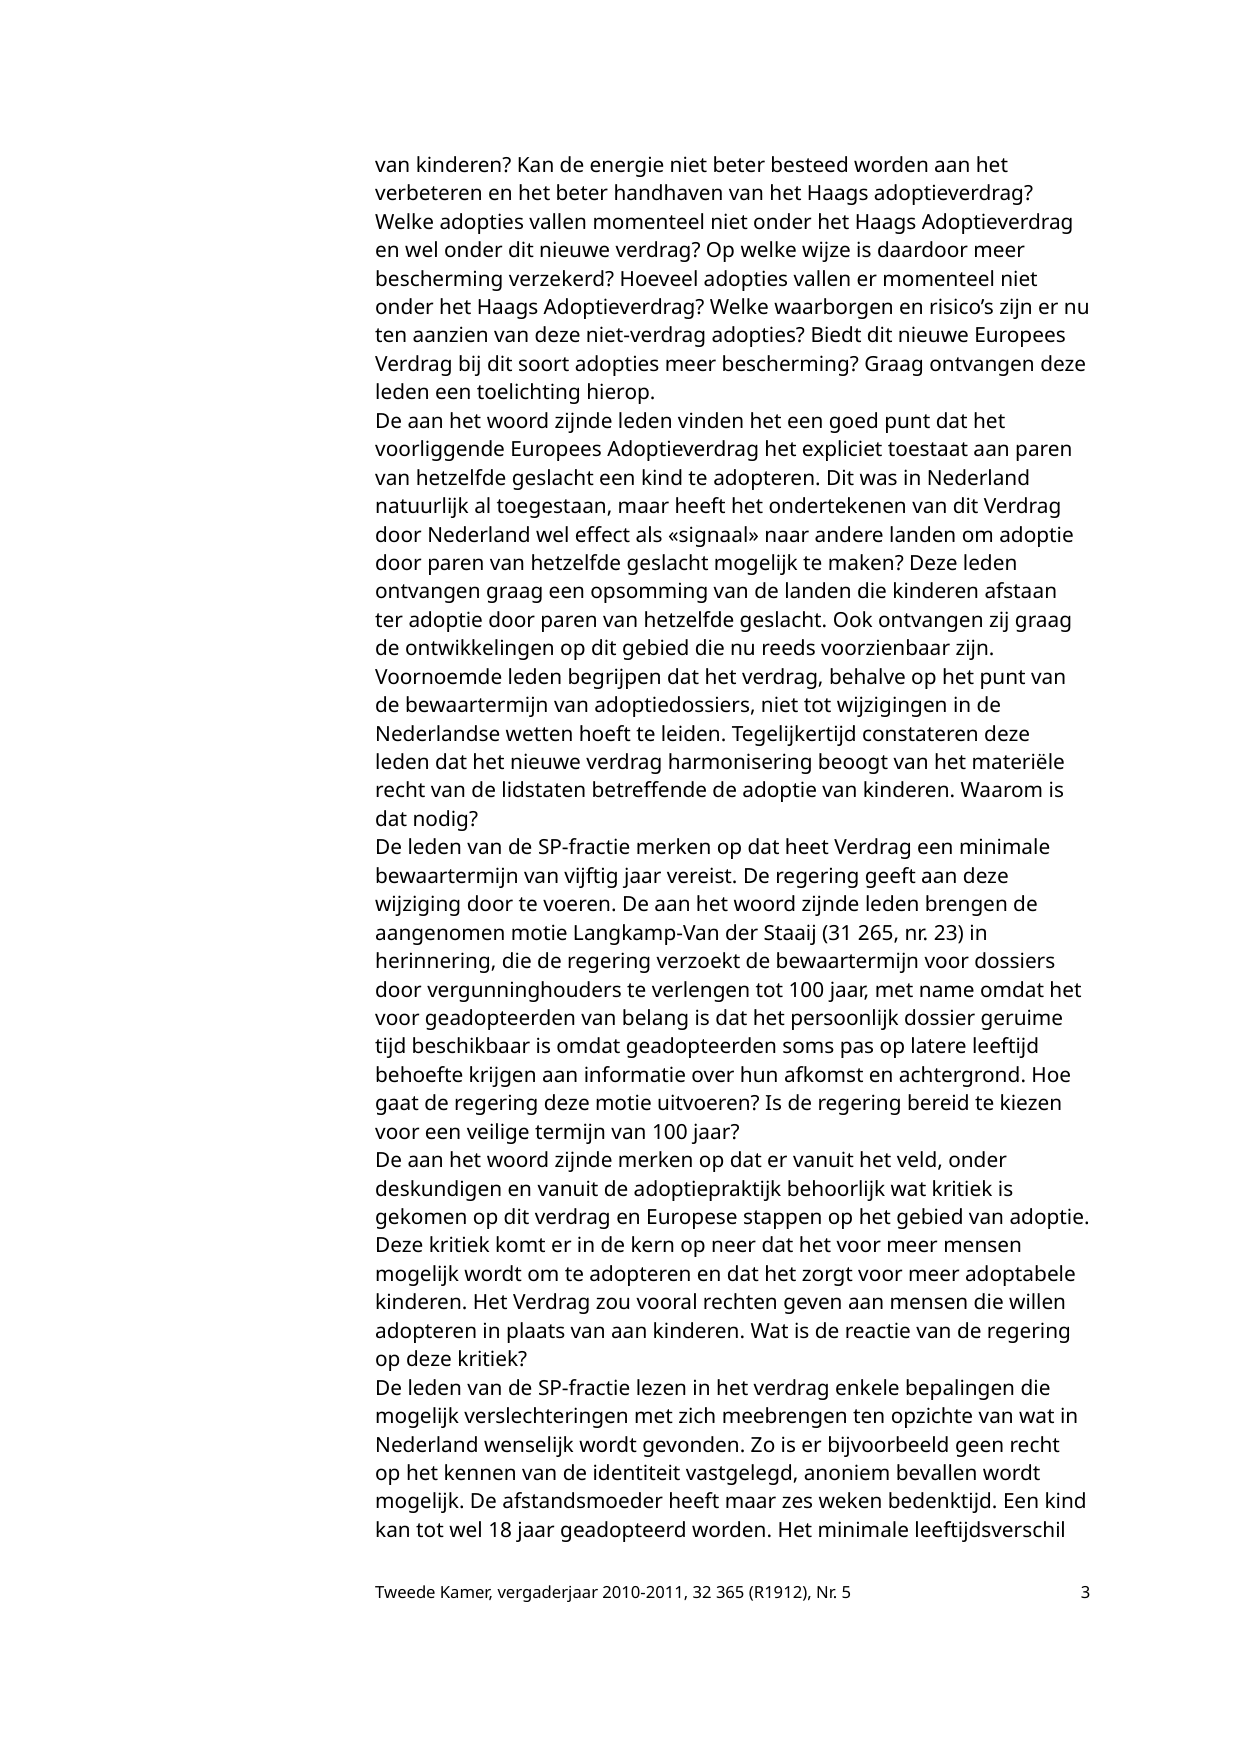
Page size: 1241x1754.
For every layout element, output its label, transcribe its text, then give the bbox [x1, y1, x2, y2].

text De leden van de SP-fractie hebben kennisgenomen van het wetsvoorstel. Zij benadrukken allereerst dat het belang van het kind altijd voorop moet staan bij adoptie. Dat er internationale afspraken gemaakt moeten worden over internationale adoptie is noodzakelijk. Het Haags adoptieverdrag en het Internationaal Verdrag inzake de Rechten van het Kind zijn bekende verdragen. Wat is nu de toegevoegde waarde van Europese afspraken hierover? Op welke punten is dit Verdrag een belangrijke aanvulling op de al bestaande afspraken en de bescherming van kinderen? Kan de energie niet beter besteed worden aan het verbeteren en het beter handhaven van het Haags adoptieverdrag? Welke adopties vallen momenteel niet onder het Haags Adoptieverdrag en wel onder dit nieuwe verdrag? Op welke wijze is daardoor meer bescherming verzekerd? Hoeveel adopties vallen er momenteel niet onder het Haags Adoptieverdrag? Welke waarborgen en risico’s zijn er nu ten aanzien van deze niet-verdrag adopties? Biedt dit nieuwe Europees Verdrag bij dit soort adopties meer bescherming? Graag ontvangen deze leden een toelichting hierop. [375, 150, 1090, 633]
text De aan het woord zijnde leden vinden het een goed punt dat het voorliggende Europees Adoptieverdrag het expliciet toestaat aan paren van hetzelfde geslacht een kind te adopteren. Dit was in Nederland natuurlijk al toegestaan, maar heeft het ondertekenen van dit Verdrag door Nederland wel effect als «signaal» naar andere landen om adoptie door paren van hetzelfde geslacht mogelijk te maken? Deze leden ontvangen graag een opsomming van de landen die kinderen afstaan ter adoptie door paren van hetzelfde geslacht. Ook ontvangen zij graag de ontwikkelingen op dit gebied die nu reeds voorzienbaar zijn. [375, 633, 1090, 889]
text De aan het woord zijnde merken op dat er vanuit het veld, onder deskundigen en vanuit de adoptiepraktijk behoorlijk wat kritiek is gekomen op dit verdrag en Europese stappen op het gebied van adoptie. Deze kritiek komt er in de kern op neer dat het voor meer mensen mogelijk wordt om te adopteren en dat het zorgt voor meer adoptabele kinderen. Het Verdrag zou vooral rechten geven aan mensen die willen adopteren in plaats van aan kinderen. Wat is de reactie van de regering op deze kritiek? [375, 1373, 1090, 1543]
text Voornoemde leden begrijpen dat het verdrag, behalve op het punt van de bewaartermijn van adoptiedossiers, niet tot wijzigingen in de Nederlandse wetten hoeft te leiden. Tegelijkertijd constateren deze leden dat het nieuwe verdrag harmonisering beoogt van het materiële recht van de lidstaten betreffende de adoptie van kinderen. Waarom is dat nodig? [375, 889, 1090, 1060]
text De leden van de SP-fractie merken op dat heet Verdrag een minimale bewaartermijn van vijftig jaar vereist. De regering geeft aan deze wijziging door te voeren. De aan het woord zijnde leden brengen de aangenomen motie Langkamp-Van der Staaij (31 265, nr. 23) in herinnering, die de regering verzoekt de bewaartermijn voor dossiers door vergunninghouders te verlengen tot 100 jaar, met name omdat het voor geadopteerden van belang is dat het persoonlijk dossier geruime tijd beschikbaar is omdat geadopteerden soms pas op latere leeftijd behoefte krijgen aan informatie over hun afkomst en achtergrond. Hoe gaat de regering deze motie uitvoeren? Is de regering bereid te kiezen voor een veilige termijn van 100 jaar? [375, 1060, 1090, 1373]
